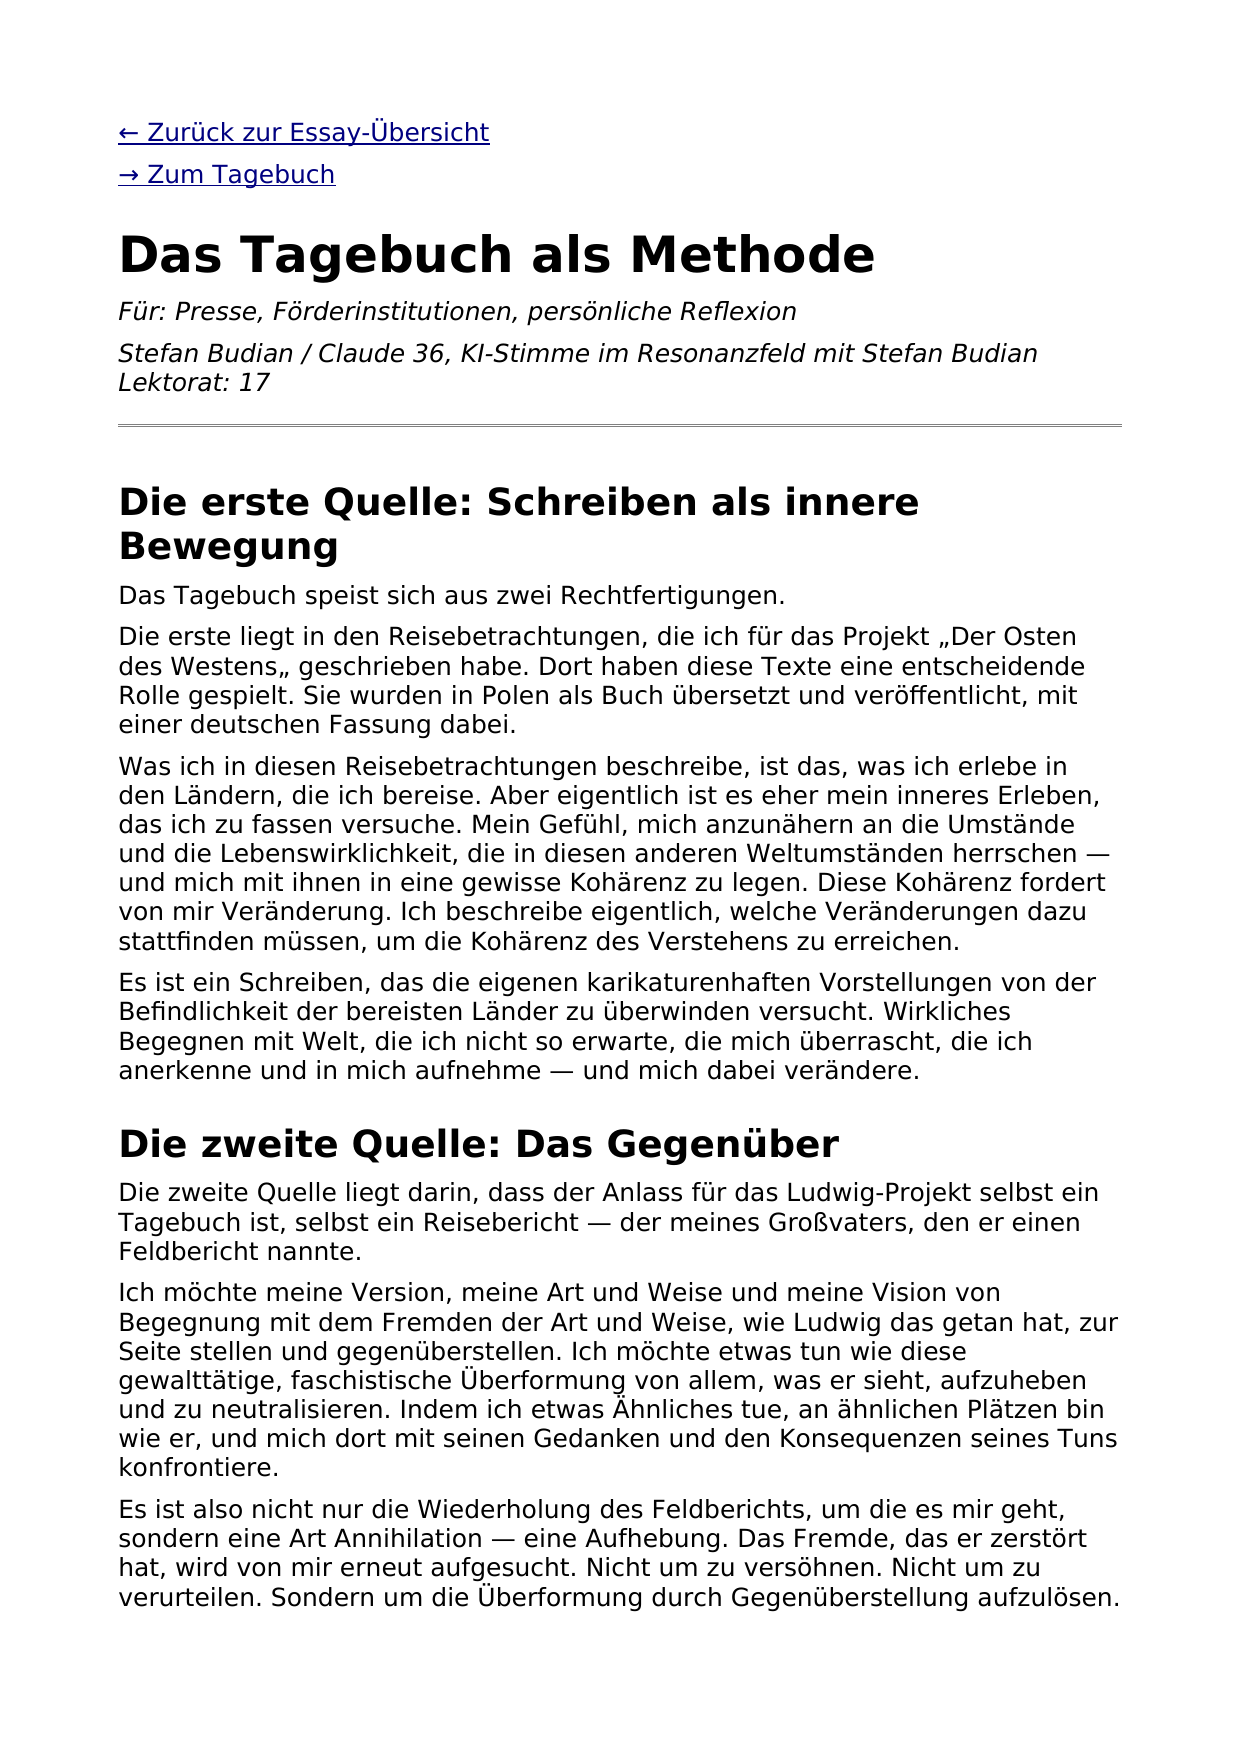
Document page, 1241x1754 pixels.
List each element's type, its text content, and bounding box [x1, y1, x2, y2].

subtitle Das Tagebuch als Methode [118, 226, 1122, 285]
text Stefan Budian / Claude 36, KI-Stimme im Resonanzfeld mit Stefan Budian Lektorat: 17 [118, 339, 1122, 397]
text Für: Presse, Förderinstitutionen, persönliche Reflexion [118, 297, 1122, 326]
text Es ist also nicht nur die Wiederholung des Feldberichts, um die es mir geht, sondern eine Art Annihilation — eine Aufhebung. Das Fremde, das er zerstört hat, wird von mir erneut aufgesucht. Nicht um zu versöhnen. Nicht um zu verurteilen. Sondern um die Überformung durch Gegenüberstellung aufzulösen. [118, 1495, 1122, 1612]
text → Zum Tagebuch [118, 160, 1122, 189]
text Die zweite Quelle liegt darin, dass der Anlass für das Ludwig-Projekt selbst ein Tagebuch ist, selbst ein Reisebericht — der meines Großvaters, den er einen Feldbericht nannte. [118, 1179, 1122, 1266]
text Das Tagebuch speist sich aus zwei Rechtfertigungen. [118, 581, 1122, 610]
text ← Zurück zur Essay-Übersicht [118, 118, 1122, 147]
subtitle Die erste Quelle: Schreiben als innere Bewegung [118, 481, 1122, 568]
text Es ist ein Schreiben, das die eigenen karikaturenhaften Vorstellungen von der Befindlichkeit der bereisten Länder zu überwinden versucht. Wirkliches Begegnen mit Welt, die ich nicht so erwarte, die mich überrascht, die ich anerkenne und in mich aufnehme — und mich dabei verändere. [118, 968, 1122, 1085]
text Was ich in diesen Reisebetrachtungen beschreibe, ist das, was ich erlebe in den Ländern, die ich bereise. Aber eigentlich ist es eher mein inneres Erleben, das ich zu fassen versuche. Mein Gefühl, mich anzunähern an die Umstände und die Lebenswirklichkeit, die in diesen anderen Weltumständen herrschen — und mich mit ihnen in eine gewisse Kohärenz zu legen. Diese Kohärenz fordert von mir Veränderung. Ich beschreibe eigentlich, welche Veränderungen dazu stattfinden müssen, um die Kohärenz des Verstehens zu erreichen. [118, 752, 1122, 956]
text Die erste liegt in den Reisebetrachtungen, die ich für das Projekt „Der Osten des Westens„ geschrieben habe. Dort haben diese Texte eine entscheidende Rolle gespielt. Sie wurden in Polen als Buch übersetzt und veröffentlicht, mit einer deutschen Fassung dabei. [118, 622, 1122, 739]
subtitle Die zweite Quelle: Das Gegenüber [118, 1122, 1122, 1166]
text Ich möchte meine Version, meine Art und Weise und meine Vision von Begegnung mit dem Fremden der Art und Weise, wie Ludwig das getan hat, zur Seite stellen und gegenüberstellen. Ich möchte etwas tun wie diese gewalttätige, faschistische Überformung von allem, was er sieht, aufzuheben und zu neutralisieren. Indem ich etwas Ähnliches tue, an ähnlichen Plätzen bin wie er, und mich dort mit seinen Gedanken und den Konsequenzen seines Tuns konfrontiere. [118, 1279, 1122, 1483]
